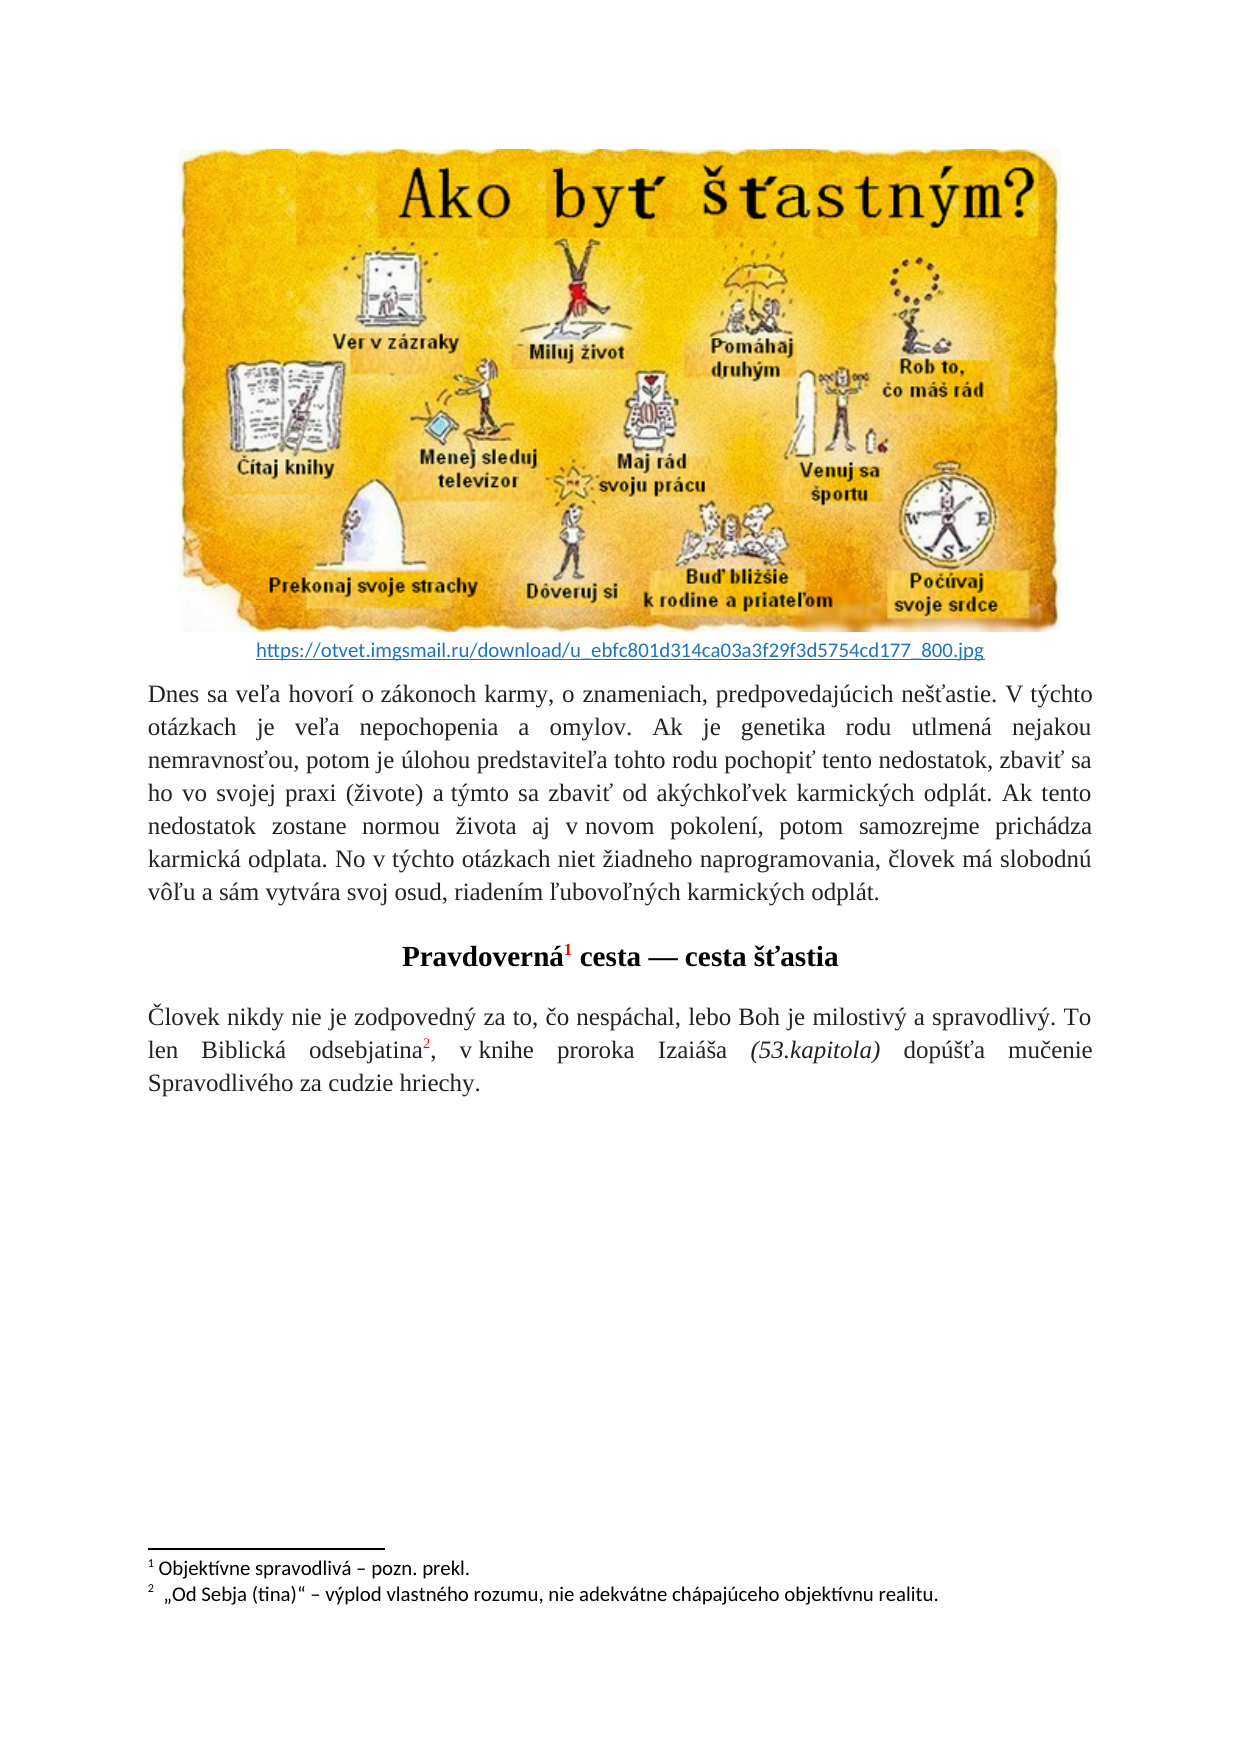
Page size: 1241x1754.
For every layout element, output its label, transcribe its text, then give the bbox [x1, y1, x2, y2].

text https://otvet.imgsmail.ru/download/u_ebfc801d314ca03a3f29f3d5754cd177_800.jpg [148, 148, 1093, 663]
text Dnes sa veľa hovorí o zákonoch karmy, o znameniach, predpovedajúcich nešťastie. V týchto otázkach je veľa nepochopenia a omylov. Ak je genetika rodu utlmená nejakou nemravnosťou, potom je úlohou predstaviteľa tohto rodu pochopiť tento nedostatok, zbaviť sa ho vo svojej praxi (živote) a týmto sa zbaviť od akýchkoľvek karmických odplát. Ak tento nedostatok zostane normou života aj v novom pokolení, potom samozrejme prichádza karmická odplata. No v týchto otázkach niet žiadneho naprogramovania, človek má slobodnú vôľu a sám vytvára svoj osud, riadením ľubovoľných karmických odplát. [148, 679, 1093, 906]
subtitle Pravdoverná cesta — cesta šťastia [148, 939, 1093, 973]
text Človek nikdy nie je zodpovedný za to, čo nespáchal, lebo Boh je milostivý a spravodlivý. To len Biblická odsebjatina, v knihe proroka Izaiáša (53.kapitola) dopúšťa mučenie Spravodlivého za cudzie hriechy. [148, 1002, 1093, 1097]
text „Od Sebja (tina)“ – výplod vlastného rozumu, nie adekvátne chápajúceho objektívnu realitu. [148, 1581, 1093, 1606]
text Objektívne spravodlivá – pozn. prekl. [148, 1556, 1093, 1581]
picture [178, 149, 1062, 632]
